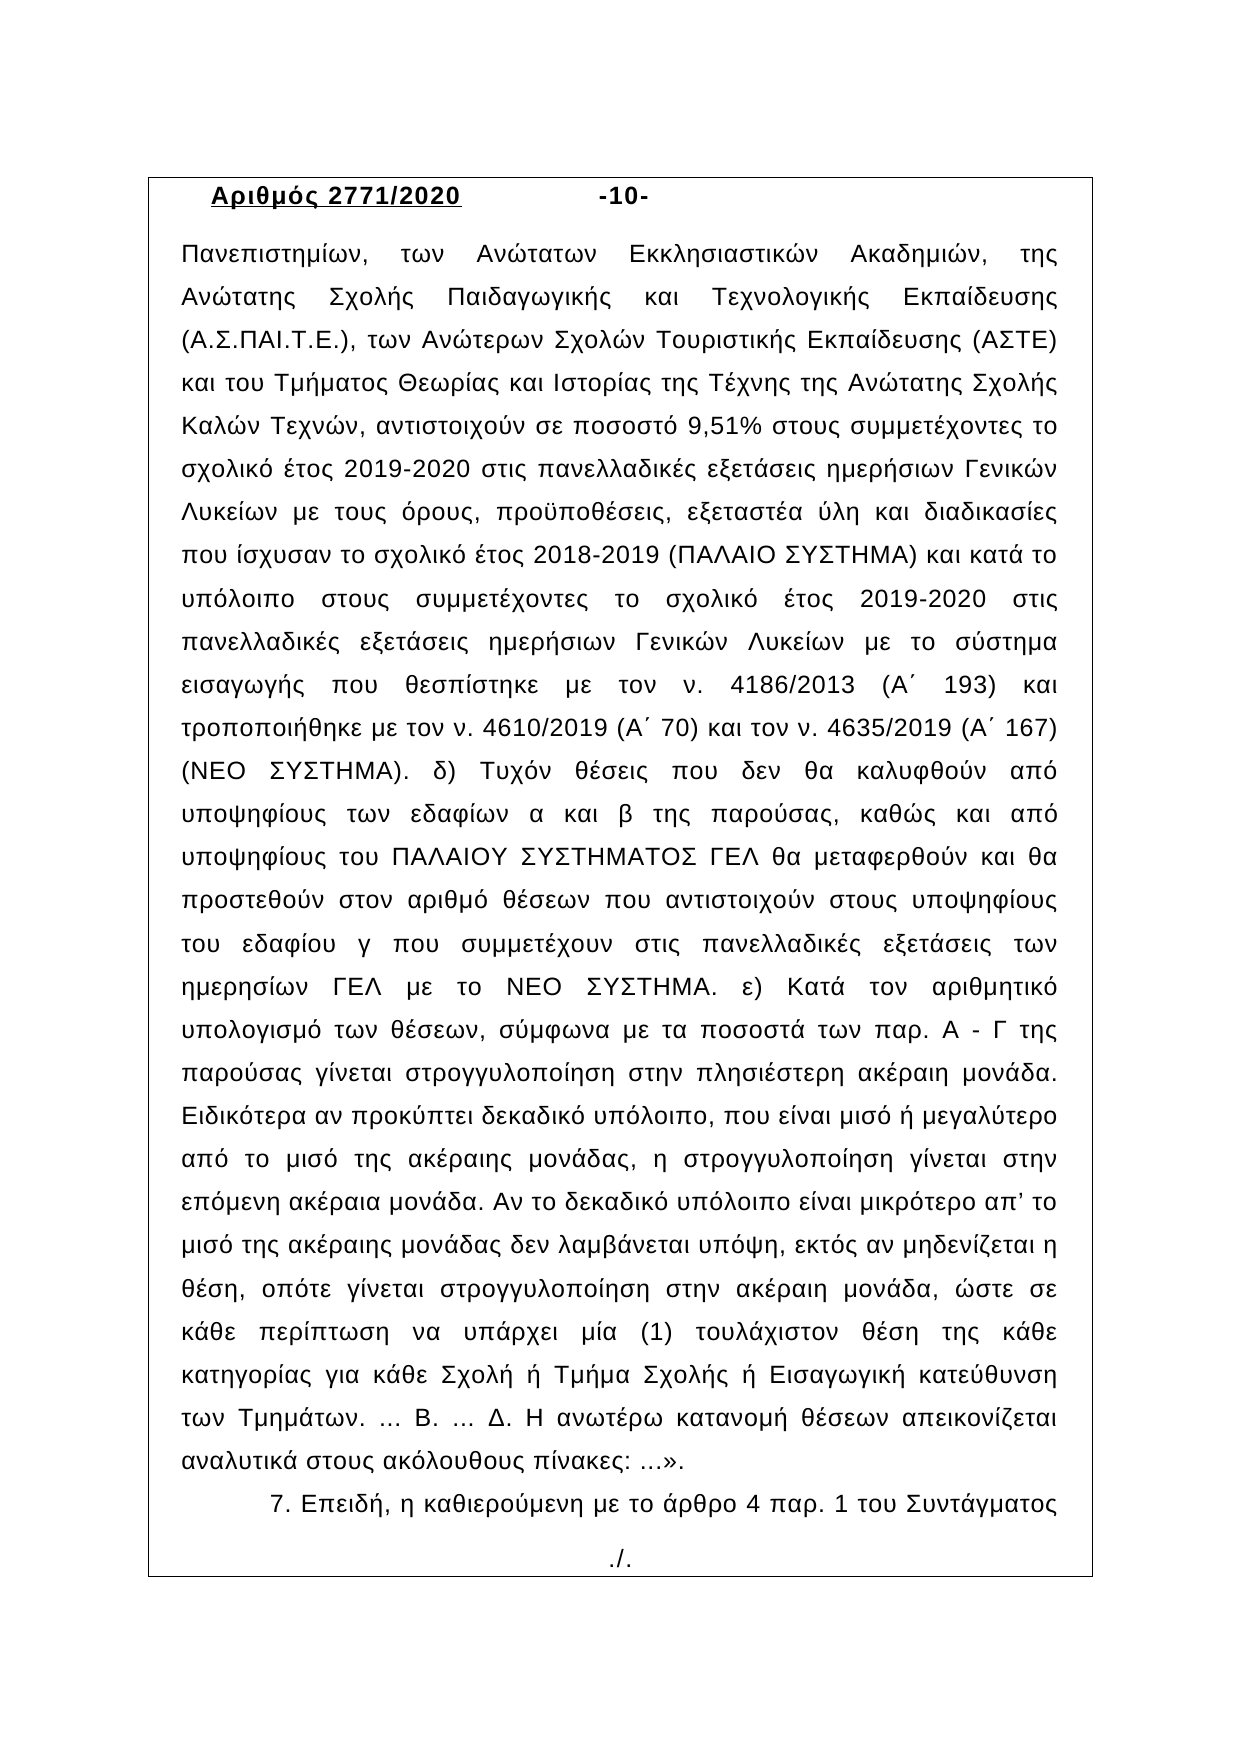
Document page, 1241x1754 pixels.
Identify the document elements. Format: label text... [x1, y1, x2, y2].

text Πανεπιστημίων, των Ανώτατων Εκκλησιαστικών Ακαδημιών, της Ανώτατης Σχολής Παιδαγωγικής και Τεχνολογικής Εκπαίδευσης (Α.Σ.ΠΑΙ.Τ.Ε.), των Ανώτερων Σχολών Τουριστικής Εκπαίδευσης (ΑΣΤΕ) και του Τμήματος Θεωρίας και Ιστορίας της Τέχνης της Ανώτατης Σχολής Καλών Τεχνών, αντιστοιχούν σε ποσοστό 9,51% στους συμμετέχοντες το σχολικό έτος 2019-2020 στις πανελλαδικές εξετάσεις ημερήσιων Γενικών Λυκείων με τους όρους, προϋποθέσεις, εξεταστέα ύλη και διαδικασίες που ίσχυσαν το σχολικό έτος 2018-2019 (ΠΑΛΑΙΟ ΣΥΣΤΗΜΑ) και κατά το υπόλοιπο στους συμμετέχοντες το σχολικό έτος 2019-2020 στις πανελλαδικές εξετάσεις ημερήσιων Γενικών Λυκείων με το σύστημα εισαγωγής που θεσπίστηκε με τον ν. 4186/2013 (Α΄ 193) και τροποποιήθηκε με τον ν. 4610/2019 (Α΄ 70) και τον ν. 4635/2019 (Α΄ 167) (ΝΕΟ ΣΥΣΤΗΜΑ). δ) Τυχόν θέσεις που δεν θα καλυφθούν από υποψηφίους των εδαφίων α και β της παρούσας, καθώς και από υποψηφίους του ΠΑΛΑΙΟΥ ΣΥΣΤΗΜΑΤΟΣ ΓΕΛ θα μεταφερθούν και θα προστεθούν στον αριθμό θέσεων που αντιστοιχούν στους υποψηφίους του εδαφίου γ που συμμετέχουν στις πανελλαδικές εξετάσεις των ημερησίων ΓΕΛ με το ΝΕΟ ΣΥΣΤΗΜΑ. ε) Κατά τον αριθμητικό υπολογισμό των θέσεων, σύμφωνα με τα ποσοστά των παρ. Α - Γ της παρούσας γίνεται στρογγυλοποίηση στην πλησιέστερη ακέραιη μονάδα. Ειδικότερα αν προκύπτει δεκαδικό υπόλοιπο, που είναι μισό ή μεγαλύτερο από το μισό της ακέραιης μονάδας, η στρογγυλοποίηση γίνεται στην επόμενη ακέραια μονάδα. Αν το δεκαδικό υπόλοιπο είναι μικρότερο απ’ το μισό της ακέραιης μονάδας δεν λαμβάνεται υπόψη, εκτός αν μηδενίζεται η θέση, οπότε γίνεται στρογγυλοποίηση στην ακέραιη μονάδα, ώστε σε κάθε περίπτωση να υπάρχει μία (1) τουλάχιστον θέση της κάθε κατηγορίας για κάθε Σχολή ή Τμήμα Σχολής ή Εισαγωγική κατεύθυνση των Τμημάτων. ... Β. ... Δ. Η ανωτέρω κατανομή θέσεων απεικονίζεται αναλυτικά στους ακόλουθους πίνακες: ...». [181, 239, 1059, 1475]
text 7. Επειδή, η καθιερούμενη με το άρθρο 4 παρ. 1 του Συντάγματος [181, 1489, 1059, 1518]
